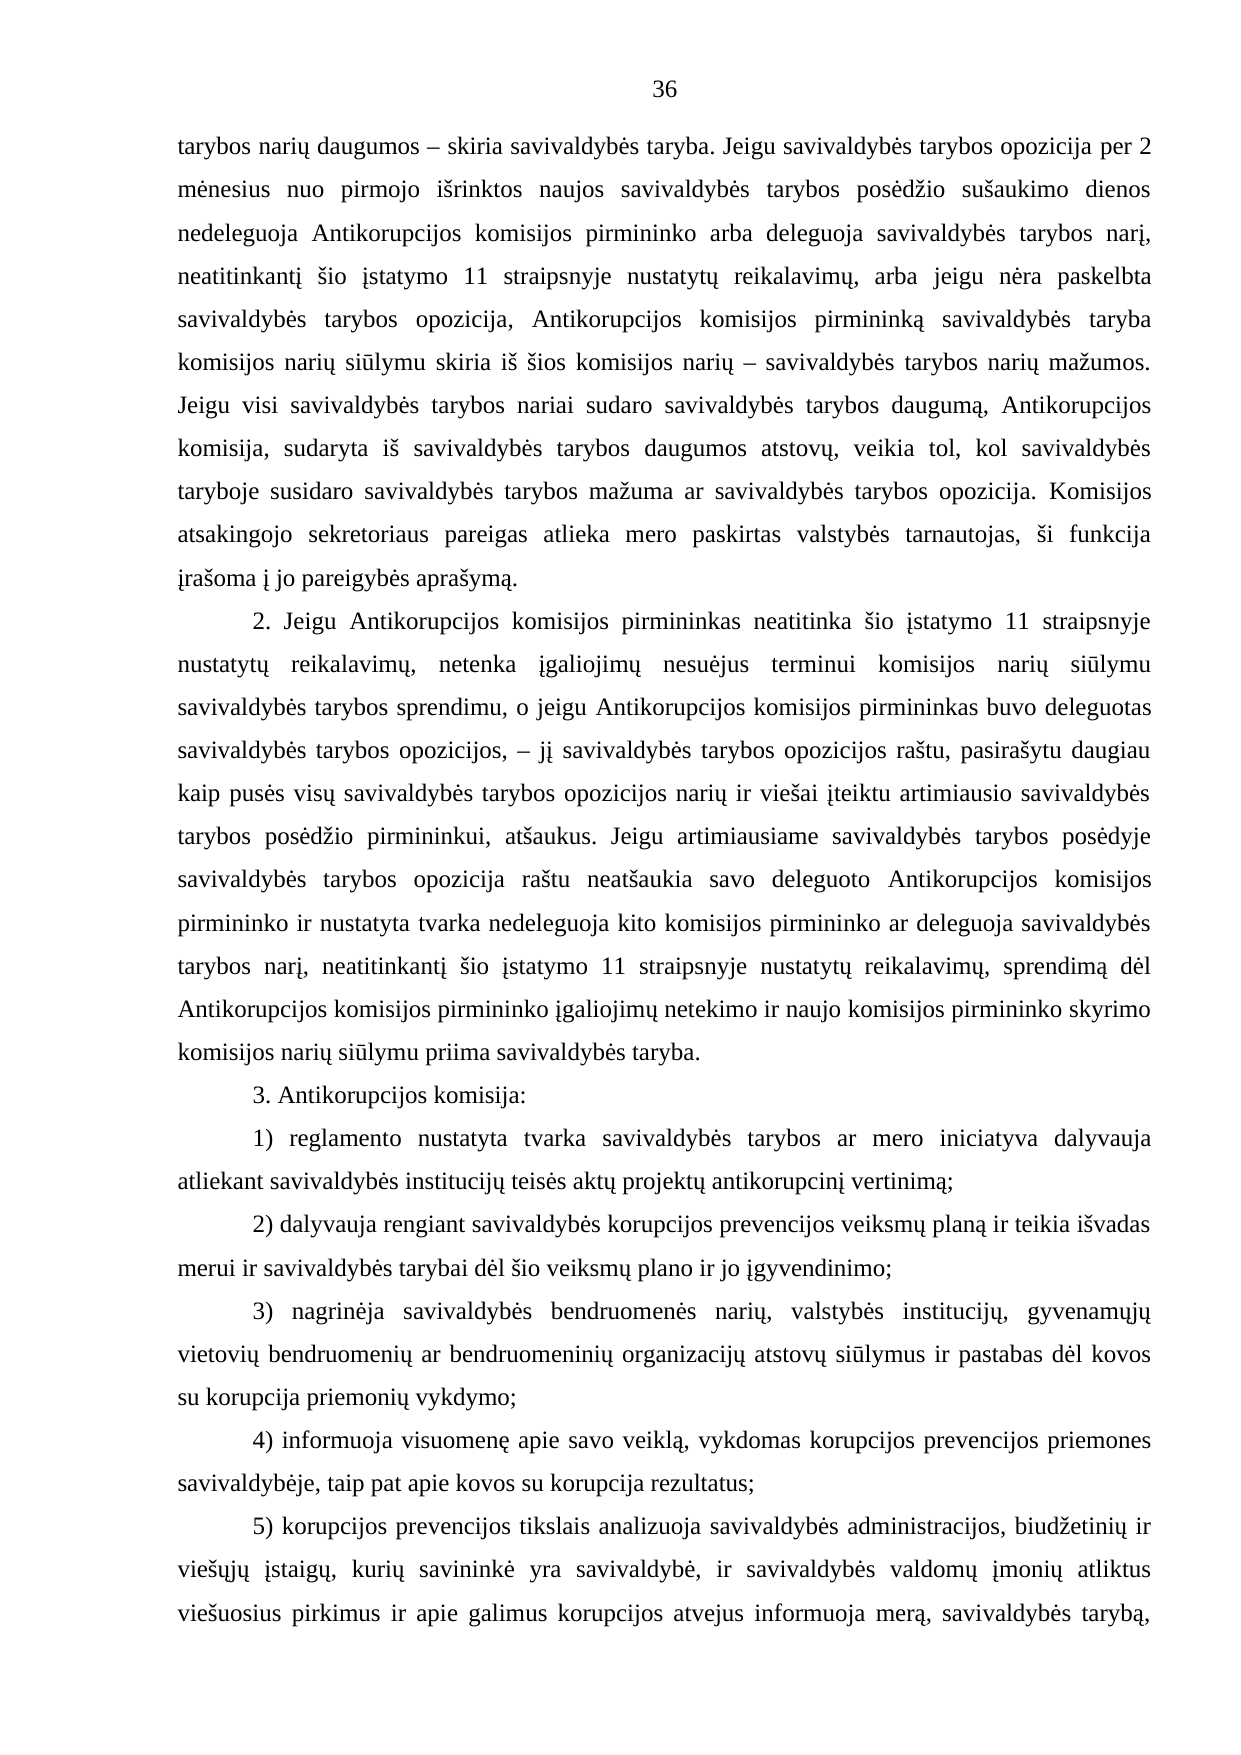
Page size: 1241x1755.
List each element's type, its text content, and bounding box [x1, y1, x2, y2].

text 5) korupcijos prevencijos tikslais analizuoja savivaldybės administracijos, biudžetinių ir viešųjų įstaigų, kurių savininkė yra savivaldybė, ir savivaldybės valdomų įmonių atliktus viešuosius pirkimus ir apie galimus korupcijos atvejus informuoja merą, savivaldybės tarybą, [177, 1511, 1152, 1626]
text 1) reglamento nustatyta tvarka savivaldybės tarybos ar mero iniciatyva dalyvauja atliekant savivaldybės institucijų teisės aktų projektų antikorupcinį vertinimą; [177, 1123, 1152, 1195]
text tarybos narių daugumos – skiria savivaldybės taryba. Jeigu savivaldybės tarybos opozicija per 2 mėnesius nuo pirmojo išrinktos naujos savivaldybės tarybos posėdžio sušaukimo dienos nedeleguoja Antikorupcijos komisijos pirmininko arba deleguoja savivaldybės tarybos narį, neatitinkantį šio įstatymo 11 straipsnyje nustatytų reikalavimų, arba jeigu nėra paskelbta savivaldybės tarybos opozicija, Antikorupcijos komisijos pirmininką savivaldybės taryba komisijos narių siūlymu skiria iš šios komisijos narių – savivaldybės tarybos narių mažumos. Jeigu visi savivaldybės tarybos nariai sudaro savivaldybės tarybos daugumą, Antikorupcijos komisija, sudaryta iš savivaldybės tarybos daugumos atstovų, veikia tol, kol savivaldybės taryboje susidaro savivaldybės tarybos mažuma ar savivaldybės tarybos opozicija. Komisijos atsakingojo sekretoriaus pareigas atlieka mero paskirtas valstybės tarnautojas, ši funkcija įrašoma į jo pareigybės aprašymą. [177, 131, 1152, 591]
text 2. Jeigu Antikorupcijos komisijos pirmininkas neatitinka šio įstatymo 11 straipsnyje nustatytų reikalavimų, netenka įgaliojimų nesuėjus terminui komisijos narių siūlymu savivaldybės tarybos sprendimu, o jeigu Antikorupcijos komisijos pirmininkas buvo deleguotas savivaldybės tarybos opozicijos, – jį savivaldybės tarybos opozicijos raštu, pasirašytu daugiau kaip pusės visų savivaldybės tarybos opozicijos narių ir viešai įteiktu artimiausio savivaldybės tarybos posėdžio pirmininkui, atšaukus. Jeigu artimiausiame savivaldybės tarybos posėdyje savivaldybės tarybos opozicija raštu neatšaukia savo deleguoto Antikorupcijos komisijos pirmininko ir nustatyta tvarka nedeleguoja kito komisijos pirmininko ar deleguoja savivaldybės tarybos narį, neatitinkantį šio įstatymo 11 straipsnyje nustatytų reikalavimų, sprendimą dėl Antikorupcijos komisijos pirmininko įgaliojimų netekimo ir naujo komisijos pirmininko skyrimo komisijos narių siūlymu priima savivaldybės taryba. [177, 606, 1152, 1066]
text 3) nagrinėja savivaldybės bendruomenės narių, valstybės institucijų, gyvenamųjų vietovių bendruomenių ar bendruomeninių organizacijų atstovų siūlymus ir pastabas dėl kovos su korupcija priemonių vykdymo; [177, 1296, 1152, 1411]
text 4) informuoja visuomenę apie savo veiklą, vykdomas korupcijos prevencijos priemones savivaldybėje, taip pat apie kovos su korupcija rezultatus; [177, 1425, 1152, 1497]
text 3. Antikorupcijos komisija: [177, 1080, 1152, 1109]
text 2) dalyvauja rengiant savivaldybės korupcijos prevencijos veiksmų planą ir teikia išvadas merui ir savivaldybės tarybai dėl šio veiksmų plano ir jo įgyvendinimo; [177, 1209, 1152, 1281]
